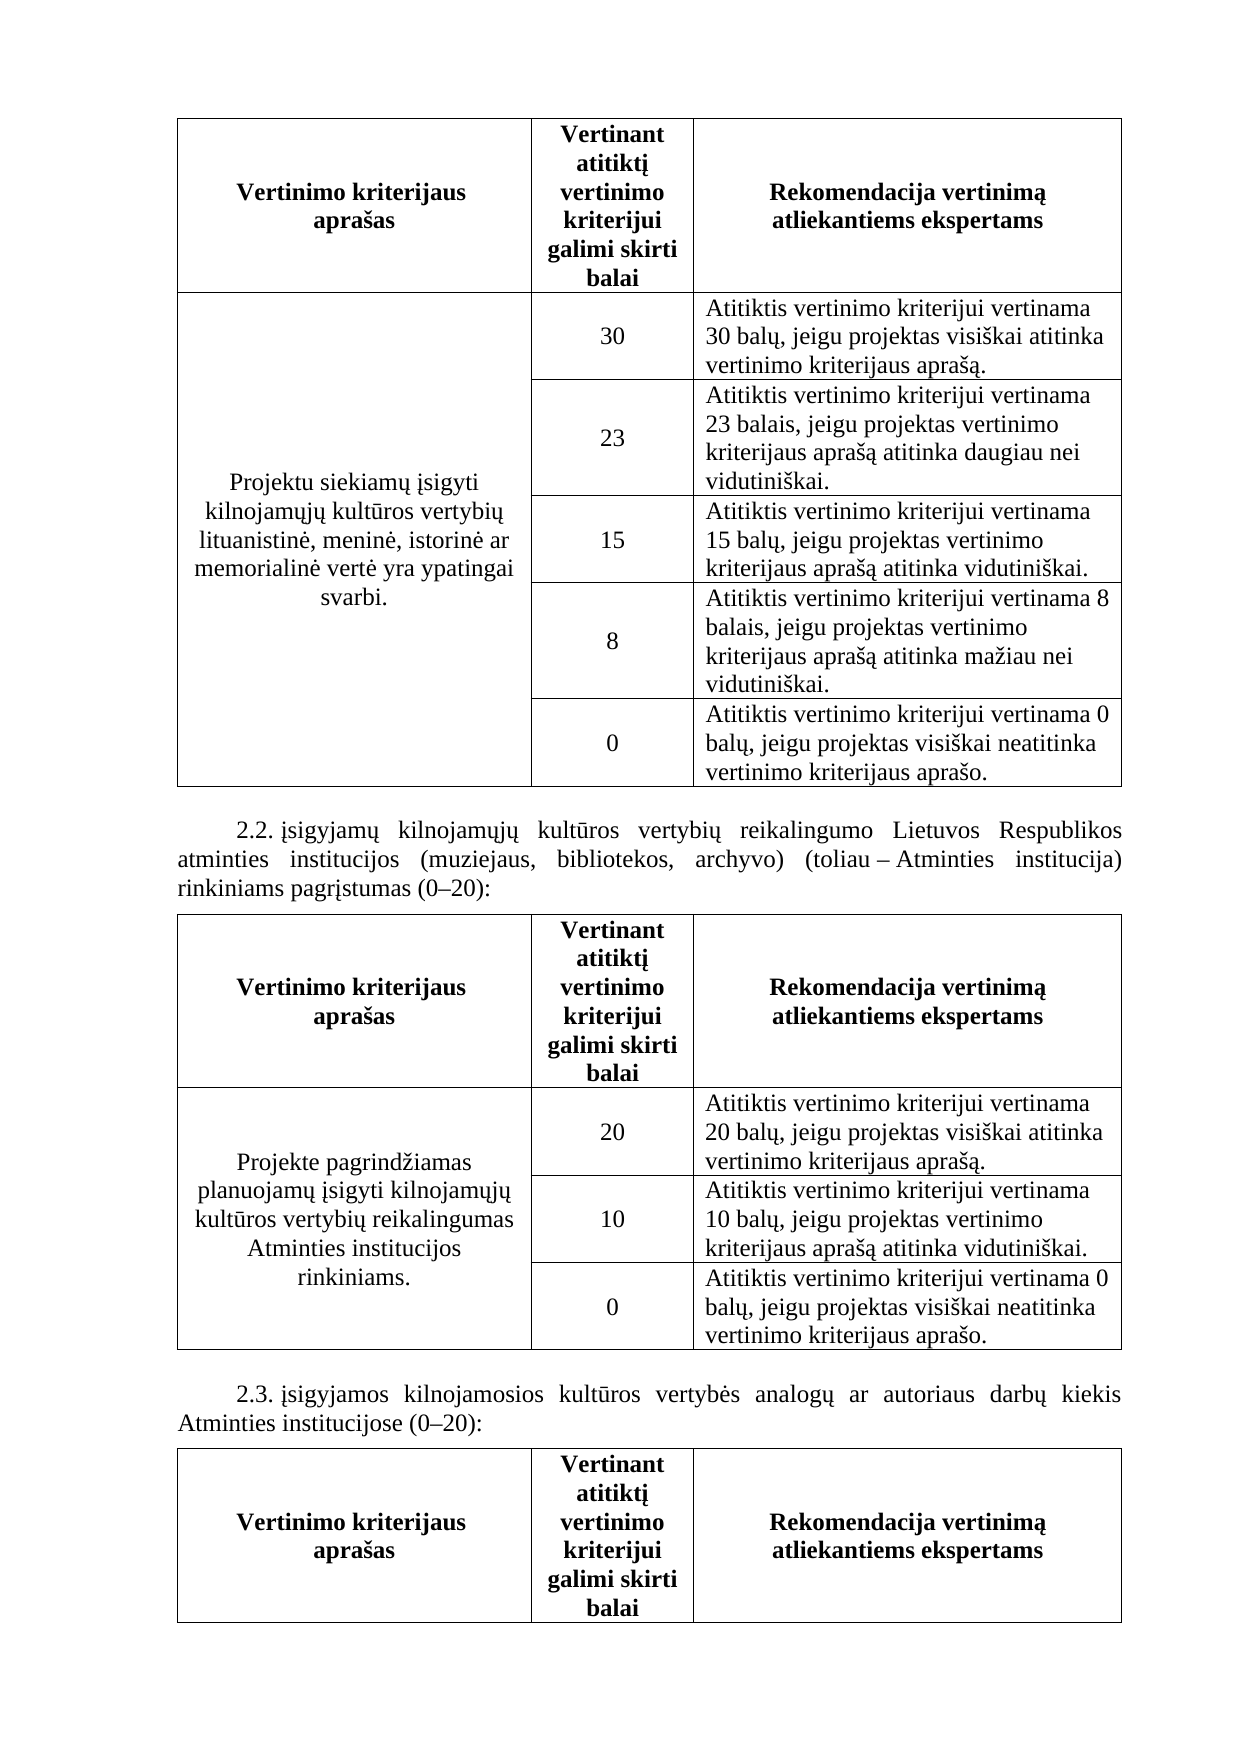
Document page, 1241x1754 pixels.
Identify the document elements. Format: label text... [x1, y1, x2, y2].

table_header Vertinant atitiktį vertinimo kriterijui galimi skirti balai [532, 1449, 693, 1622]
table_header Rekomendacija vertinimą atliekantiems ekspertams [694, 119, 1121, 292]
table_cell 10 [532, 1176, 693, 1262]
table_header Vertinimo kriterijaus aprašas [178, 915, 531, 1087]
table_header Vertinimo kriterijaus aprašas [178, 119, 531, 292]
table_cell 15 [532, 496, 693, 582]
table_cell Atitiktis vertinimo kriterijui vertinama 15 balų, jeigu projektas vertinimo kriterijaus aprašą atitinka vidutiniškai. [694, 496, 1121, 582]
table_header Vertinimo kriterijaus aprašas [178, 1449, 531, 1622]
table_header Vertinant atitiktį vertinimo kriterijui galimi skirti balai [532, 119, 693, 292]
table_cell Projektu siekiamų įsigyti kilnojamųjų kultūros vertybių lituanistinė, meninė, istorinė ar memorialinė vertė yra ypatingai svarbi. [178, 293, 531, 786]
table_cell 0 [532, 1263, 693, 1349]
table_cell Atitiktis vertinimo kriterijui vertinama 0 balų, jeigu projektas visiškai neatitinka vertinimo kriterijaus aprašo. [694, 699, 1121, 786]
table_cell Atitiktis vertinimo kriterijui vertinama 8 balais, jeigu projektas vertinimo kriterijaus aprašą atitinka mažiau nei vidutiniškai. [694, 583, 1121, 698]
table_header Vertinant atitiktį vertinimo kriterijui galimi skirti balai [532, 915, 693, 1087]
table_cell 0 [532, 699, 693, 786]
table_header Rekomendacija vertinimą atliekantiems ekspertams [694, 915, 1121, 1087]
table_cell Atitiktis vertinimo kriterijui vertinama 20 balų, jeigu projektas visiškai atitinka vertinimo kriterijaus aprašą. [694, 1088, 1121, 1174]
table_cell 20 [532, 1088, 693, 1174]
table_cell Atitiktis vertinimo kriterijui vertinama 10 balų, jeigu projektas vertinimo kriterijaus aprašą atitinka vidutiniškai. [694, 1176, 1121, 1262]
table_cell Projekte pagrindžiamas planuojamų įsigyti kilnojamųjų kultūros vertybių reikalingumas Atminties institucijos rinkiniams. [178, 1088, 531, 1349]
table_cell 8 [532, 583, 693, 698]
table_cell Atitiktis vertinimo kriterijui vertinama 0 balų, jeigu projektas visiškai neatitinka vertinimo kriterijaus aprašo. [694, 1263, 1121, 1349]
table_cell Atitiktis vertinimo kriterijui vertinama 23 balais, jeigu projektas vertinimo kriterijaus aprašą atitinka daugiau nei vidutiniškai. [694, 380, 1121, 495]
table_cell 23 [532, 380, 693, 495]
table_header Rekomendacija vertinimą atliekantiems ekspertams [694, 1449, 1121, 1622]
table_cell 30 [532, 293, 693, 379]
text 2.2. įsigyjamų kilnojamųjų kultūros vertybių reikalingumo Lietuvos Respublikos atminties institucijos (muziejaus, bibliotekos, archyvo) (toliau – Atminties institucija) rinkiniams pagrįstumas (0–20): [177, 815, 1122, 902]
text 2.3. įsigyjamos kilnojamosios kultūros vertybės analogų ar autoriaus darbų kiekis Atminties institucijose (0–20): [177, 1379, 1122, 1436]
table_cell Atitiktis vertinimo kriterijui vertinama 30 balų, jeigu projektas visiškai atitinka vertinimo kriterijaus aprašą. [694, 293, 1121, 379]
